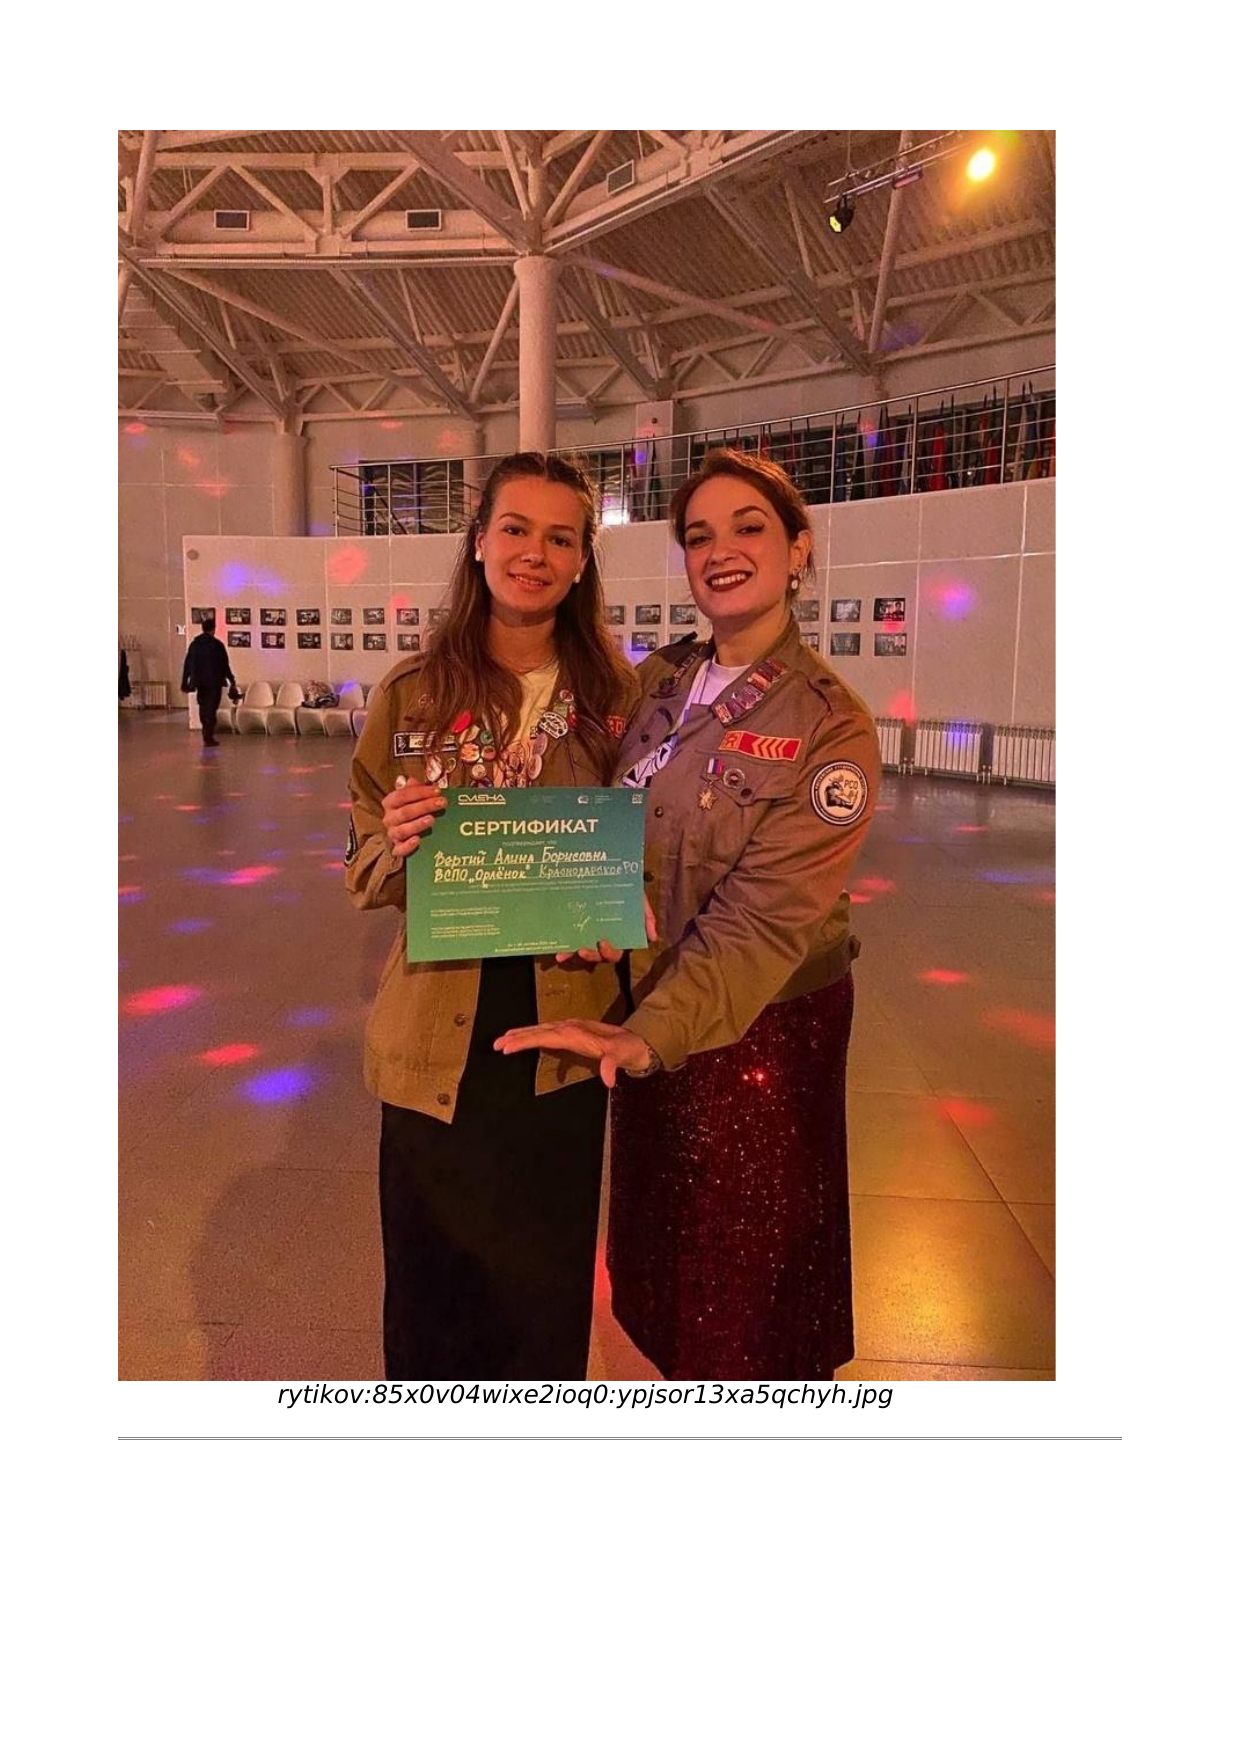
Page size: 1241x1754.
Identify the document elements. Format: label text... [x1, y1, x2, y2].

picture [118, 130, 1056, 1381]
text rytikov:85x0v04wixe2ioq0:ypjsor13xa5qchyh.jpg [118, 1381, 1056, 1410]
